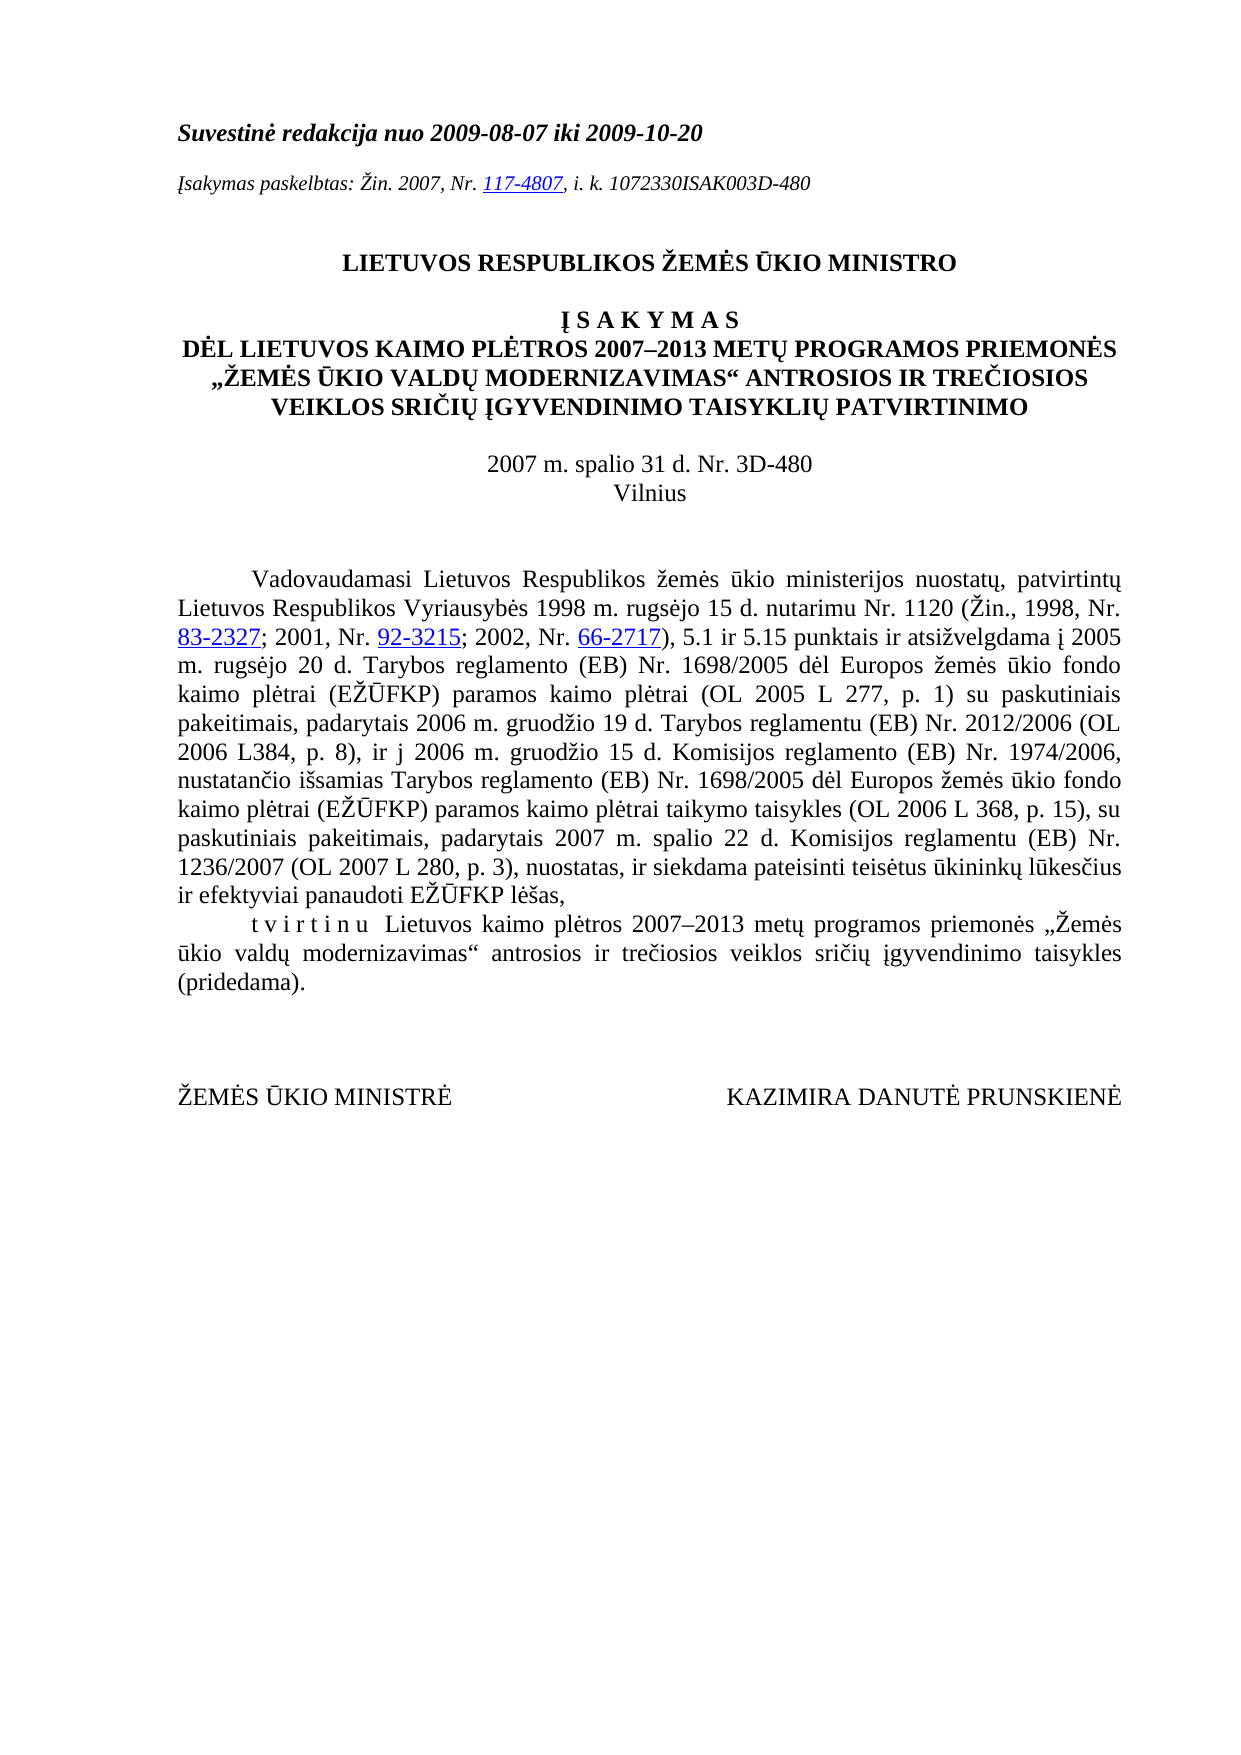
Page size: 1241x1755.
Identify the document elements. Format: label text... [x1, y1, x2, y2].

text ŽEMĖS ŪKIO MINISTRĖ KAZIMIRA DANUTĖ PRUNSKIENĖ [177, 1082, 1122, 1110]
text tvirtinu Lietuvos kaimo plėtros 2007–2013 metų programos priemonės „Žemės ūkio valdų modernizavimas“ antrosios ir trečiosios veiklos sričių įgyvendinimo taisykles (pridedama). [177, 909, 1122, 995]
text Vilnius [177, 478, 1122, 507]
text Suvestinė redakcija nuo 2009-08-07 iki 2009-10-20 [177, 118, 1122, 147]
text Vadovaudamasi Lietuvos Respublikos žemės ūkio ministerijos nuostatų, patvirtintų Lietuvos Respublikos Vyriausybės 1998 m. rugsėjo 15 d. nutarimu Nr. 1120 (Žin., 1998, Nr. 83-2327; 2001, Nr. 92-3215; 2002, Nr. 66-2717), 5.1 ir 5.15 punktais ir atsižvelgdama į 2005 m. rugsėjo 20 d. Tarybos reglamento (EB) Nr. 1698/2005 dėl Europos žemės ūkio fondo kaimo plėtrai (EŽŪFKP) paramos kaimo plėtrai (OL 2005 L 277, p. 1) su paskutiniais pakeitimais, padarytais 2006 m. gruodžio 19 d. Tarybos reglamentu (EB) Nr. 2012/2006 (OL 2006 L384, p. 8), ir j 2006 m. gruodžio 15 d. Komisijos reglamento (EB) Nr. 1974/2006, nustatančio išsamias Tarybos reglamento (EB) Nr. 1698/2005 dėl Europos žemės ūkio fondo kaimo plėtrai (EŽŪFKP) paramos kaimo plėtrai taikymo taisykles (OL 2006 L 368, p. 15), su paskutiniais pakeitimais, padarytais 2007 m. spalio 22 d. Komisijos reglamentu (EB) Nr. 1236/2007 (OL 2007 L 280, p. 3), nuostatas, ir siekdama pateisinti teisėtus ūkininkų lūkesčius ir efektyviai panaudoti EŽŪFKP lėšas, [177, 564, 1122, 909]
text Į S A K Y M A S [177, 305, 1122, 334]
text 2007 m. spalio 31 d. Nr. 3D-480 [177, 449, 1122, 478]
text LIETUVOS RESPUBLIKOS ŽEMĖS ŪKIO MINISTRO [177, 248, 1122, 277]
text DĖL LIETUVOS KAIMO PLĖTROS 2007–2013 METŲ PROGRAMOS PRIEMONĖS „ŽEMĖS ŪKIO VALDŲ MODERNIZAVIMAS“ ANTROSIOS IR TREČIOSIOS VEIKLOS SRIČIŲ ĮGYVENDINIMO TAISYKLIŲ PATVIRTINIMO [177, 334, 1122, 420]
text Įsakymas paskelbtas: Žin. 2007, Nr. 117-4807, i. k. 1072330ISAK003D-480 [177, 171, 1122, 195]
